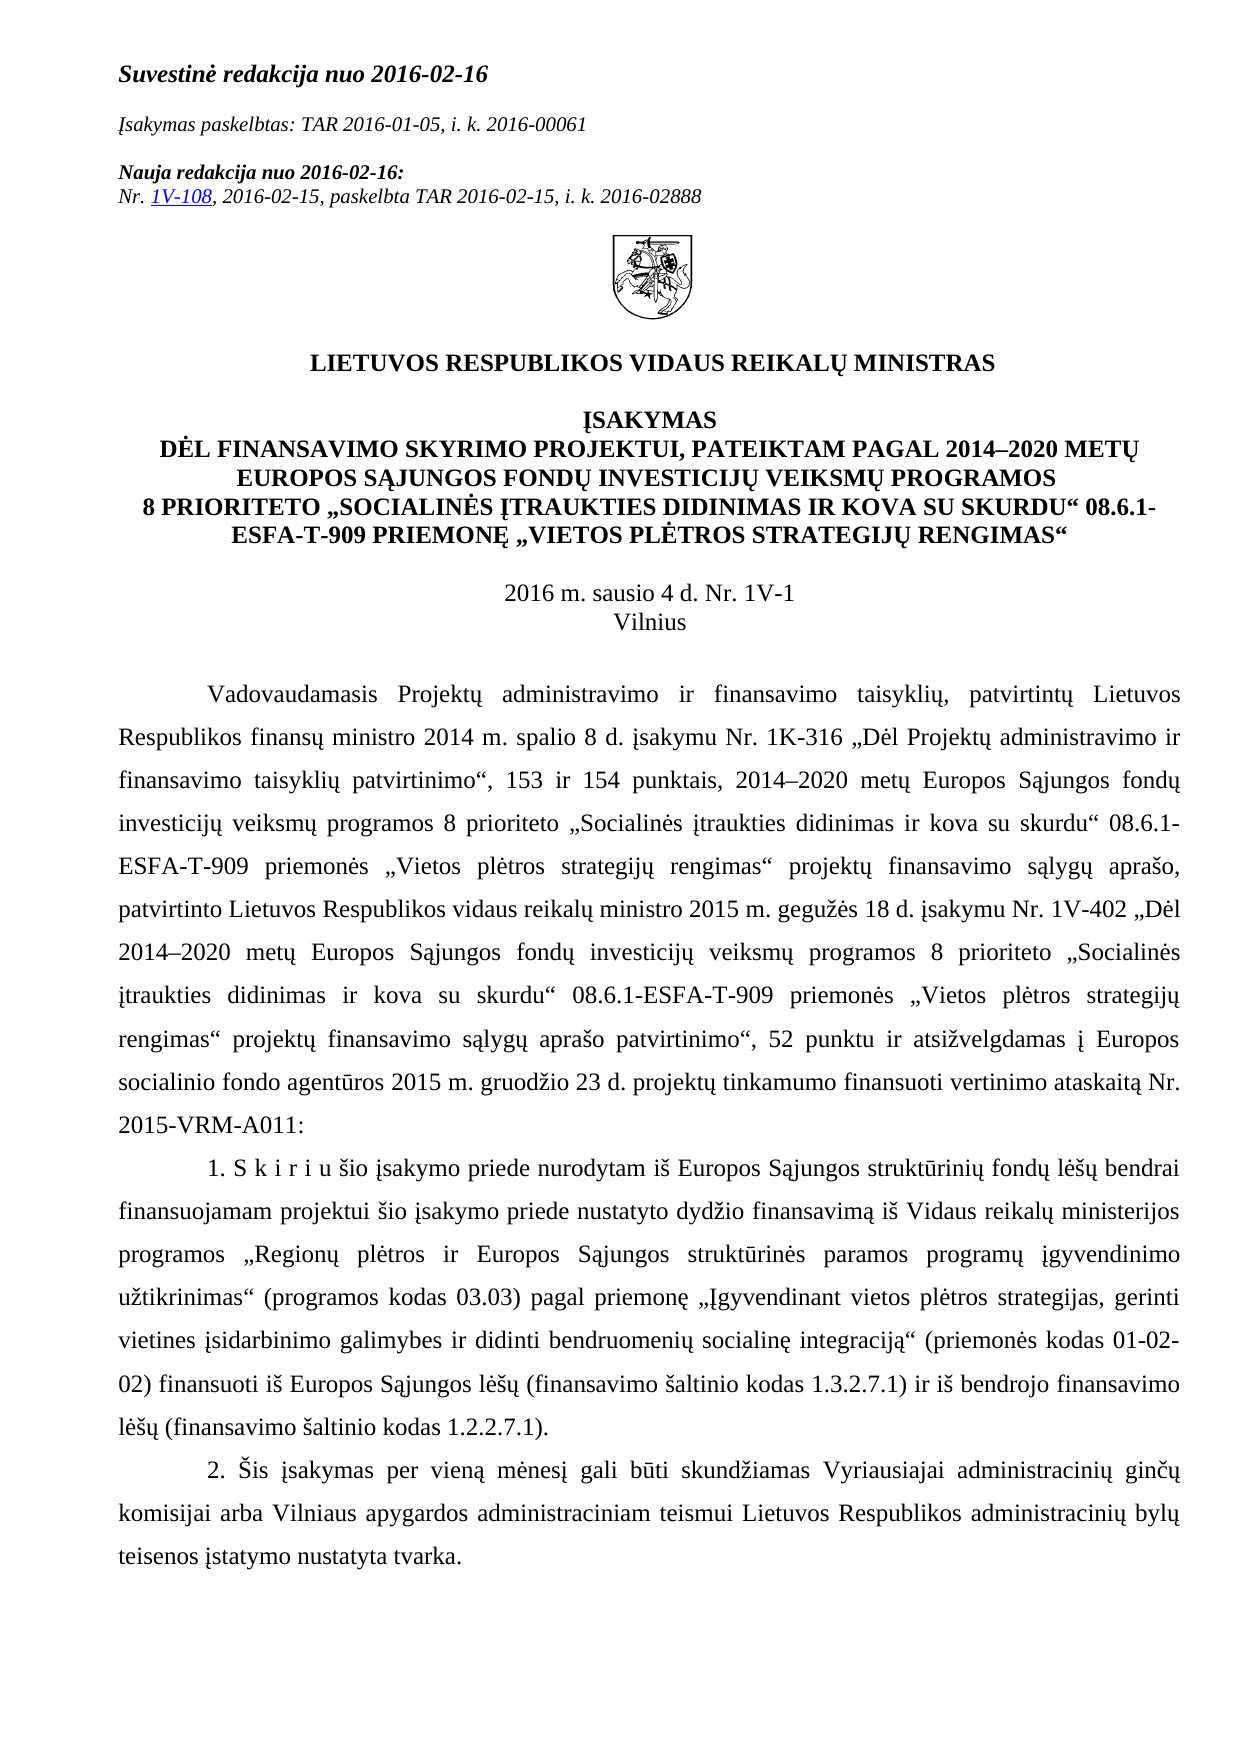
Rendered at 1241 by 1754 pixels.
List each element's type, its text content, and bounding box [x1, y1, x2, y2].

text Vadovaudamasis Projektų administravimo ir finansavimo taisyklių, patvirtintų Lietuvos Respublikos finansų ministro 2014 m. spalio 8 d. įsakymu Nr. 1K-316 „Dėl Projektų administravimo ir finansavimo taisyklių patvirtinimo“, 153 ir 154 punktais, 2014–2020 metų Europos Sąjungos fondų investicijų veiksmų programos 8 prioriteto „Socialinės įtraukties didinimas ir kova su skurdu“ 08.6.1-ESFA-T-909 priemonės „Vietos plėtros strategijų rengimas“ projektų finansavimo sąlygų aprašo, patvirtinto Lietuvos Respublikos vidaus reikalų ministro 2015 m. gegužės 18 d. įsakymu Nr. 1V-402 „Dėl 2014–2020 metų Europos Sąjungos fondų investicijų veiksmų programos 8 prioriteto „Socialinės įtraukties didinimas ir kova su skurdu“ 08.6.1-ESFA-T-909 priemonės „Vietos plėtros strategijų rengimas“ projektų finansavimo sąlygų aprašo patvirtinimo“, 52 punktu ir atsižvelgdamas į Europos socialinio fondo agentūros 2015 m. gruodžio 23 d. projektų tinkamumo finansuoti vertinimo ataskaitą Nr. 2015-VRM-A011: [118, 679, 1181, 1139]
text ĮSAKYMAS [118, 406, 1181, 434]
text 2016 m. sausio 4 d. Nr. 1V-1 [118, 578, 1181, 607]
text 2. Šis įsakymas per vieną mėnesį gali būti skundžiamas Vyriausiajai administracinių ginčų komisijai arba Vilniaus apygardos administraciniam teismui Lietuvos Respublikos administracinių bylų teisenos įstatymo nustatyta tvarka. [118, 1455, 1181, 1570]
text 1. S k i r i u šio įsakymo priede nurodytam iš Europos Sąjungos struktūrinių fondų lėšų bendrai finansuojamam projektui šio įsakymo priede nustatyto dydžio finansavimą iš Vidaus reikalų ministerijos programos „Regionų plėtros ir Europos Sąjungos struktūrinės paramos programų įgyvendinimo užtikrinimas“ (programos kodas 03.03) pagal priemonę „Įgyvendinant vietos plėtros strategijas, gerinti vietines įsidarbinimo galimybes ir didinti bendruomenių socialinę integraciją“ (priemonės kodas 01-02-02) finansuoti iš Europos Sąjungos lėšų (finansavimo šaltinio kodas 1.3.2.7.1) ir iš bendrojo finansavimo lėšų (finansavimo šaltinio kodas 1.2.2.7.1). [118, 1153, 1181, 1441]
text Įsakymas paskelbtas: TAR 2016-01-05, i. k. 2016-00061 [118, 112, 1181, 136]
text DĖL FINANSAVIMO SKYRIMO PROJEKTUI, PATEIKTAM PAGAL 2014–2020 METŲ EUROPOS SĄJUNGOS FONDŲ INVESTICIJŲ VEIKSMŲ PROGRAMOS [118, 434, 1181, 492]
text Nauja redakcija nuo 2016-02-16: [118, 160, 1181, 184]
text Suvestinė redakcija nuo 2016-02-16 [118, 59, 1181, 88]
text Nr. 1V-108, 2016-02-15, paskelbta TAR 2016-02-15, i. k. 2016-02888 [118, 184, 1181, 208]
text Vilnius [118, 607, 1181, 636]
text LIETUVOS RESPUBLIKOS VIDAUS REIKALŲ MINISTRAS [118, 348, 1181, 377]
text 8 PRIORITETO „SOCIALINĖS ĮTRAUKTIES DIDINIMAS IR KOVA SU SKURDU“ 08.6.1-ESFA-T-909 PRIEMONĘ „VIETOS PLĖTROS STRATEGIJŲ RENGIMAS“ [118, 492, 1181, 549]
